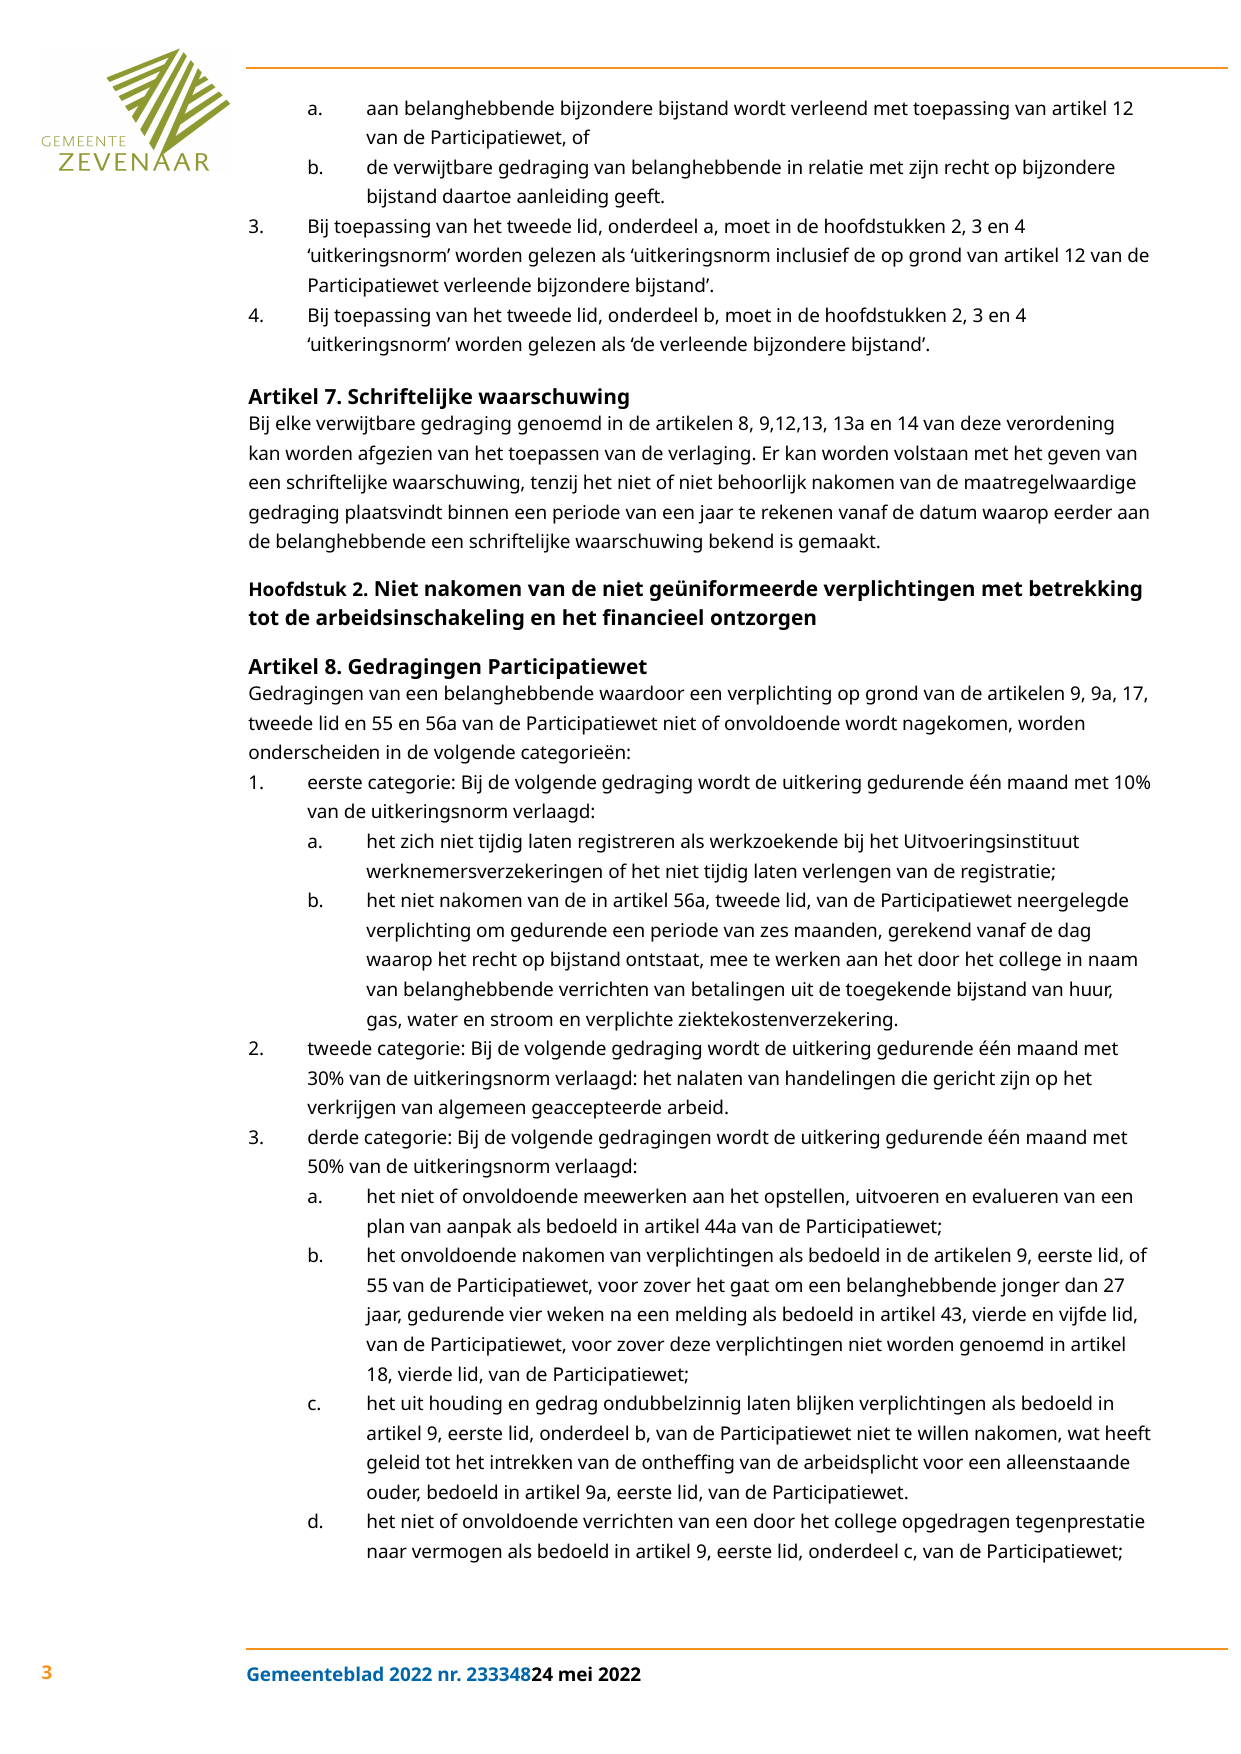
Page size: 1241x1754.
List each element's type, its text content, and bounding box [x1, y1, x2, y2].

list aan belanghebbende bijzondere bijstand wordt verleend met toepassing van artikel 12 van de Participatiewet, of [307, 95, 1152, 150]
list de verwijtbare gedraging van belanghebbende in relatie met zijn recht op bijzondere bijstand daartoe aanleiding geeft. [307, 154, 1152, 209]
list tweede categorie: Bij de volgende gedraging wordt de uitkering gedurende één maand met 30% van de uitkeringsnorm verlaagd: het nalaten van handelingen die gericht zijn op het verkrijgen van algemeen geaccepteerde arbeid. [248, 1035, 1152, 1120]
text Gedragingen van een belanghebbende waardoor een verplichting op grond van de artikelen 9, 9a, 17, tweede lid en 55 en 56a van de Participatiewet niet of onvoldoende wordt nagekomen, worden onderscheiden in de volgende categorieën: [248, 680, 1152, 765]
list het zich niet tijdig laten registreren als werkzoekende bij het Uitvoeringsinstituut werknemersverzekeringen of het niet tijdig laten verlengen van de registratie; [307, 828, 1152, 884]
list het niet of onvoldoende verrichten van een door het college opgedragen tegenprestatie naar vermogen als bedoeld in artikel 9, eerste lid, onderdeel c, van de Participatiewet; [307, 1509, 1152, 1564]
list het niet of onvoldoende meewerken aan het opstellen, uitvoeren en evalueren van een plan van aanpak als bedoeld in artikel 44a van de Participatiewet; [307, 1183, 1152, 1239]
list eerste categorie: Bij de volgende gedraging wordt de uitkering gedurende één maand met 10% van de uitkeringsnorm verlaagd: [248, 769, 1152, 824]
picture [41, 47, 231, 172]
list het niet nakomen van de in artikel 56a, tweede lid, van de Participatiewet neergelegde verplichting om gedurende een periode van zes maanden, gerekend vanaf de dag waarop het recht op bijstand ontstaat, mee te werken aan het door het college in naam van belanghebbende verrichten van betalingen uit de toegekende bijstand van huur, gas, water en stroom en verplichte ziektekostenverzekering. [307, 887, 1152, 1032]
list het uit houding en gedrag ondubbelzinnig laten blijken verplichtingen als bedoeld in artikel 9, eerste lid, onderdeel b, van de Participatiewet niet te willen nakomen, wat heeft geleid tot het intrekken van de ontheffing van de arbeidsplicht voor een alleenstaande ouder, bedoeld in artikel 9a, eerste lid, van de Participatiewet. [307, 1390, 1152, 1505]
list het onvoldoende nakomen van verplichtingen als bedoeld in de artikelen 9, eerste lid, of 55 van de Participatiewet, voor zover het gaat om een belanghebbende jonger dan 27 jaar, gedurende vier weken na een melding als bedoeld in artikel 43, vierde en vijfde lid, van de Participatiewet, voor zover deze verplichtingen niet worden genoemd in artikel 18, vierde lid, van de Participatiewet; [307, 1242, 1152, 1387]
text Bij elke verwijtbare gedraging genoemd in de artikelen 8, 9,12,13, 13a en 14 van deze verordening kan worden afgezien van het toepassen van de verlaging. Er kan worden volstaan met het geven van een schriftelijke waarschuwing, tenzij het niet of niet behoorlijk nakomen van de maatregelwaardige gedraging plaatsvindt binnen een periode van een jaar te rekenen vanaf de datum waarop eerder aan de belanghebbende een schriftelijke waarschuwing bekend is gemaakt. [248, 410, 1152, 554]
text Artikel 8. Gedragingen Participatiewet [248, 652, 1152, 680]
list Bij toepassing van het tweede lid, onderdeel a, moet in de hoofdstukken 2, 3 en 4 ‘uitkeringsnorm’ worden gelezen als ‘uitkeringsnorm inclusief de op grond van artikel 12 van de Participatiewet verleende bijzondere bijstand’. [248, 213, 1152, 298]
list Bij toepassing van het tweede lid, onderdeel b, moet in de hoofdstukken 2, 3 en 4 ‘uitkeringsnorm’ worden gelezen als ‘de verleende bijzondere bijstand’. [248, 302, 1152, 357]
text Hoofdstuk 2. Niet nakomen van de niet geüniformeerde verplichtingen met betrekking tot de arbeidsinschakeling en het financieel ontzorgen [248, 574, 1152, 631]
text Artikel 7. Schriftelijke waarschuwing [248, 382, 1152, 410]
list derde categorie: Bij de volgende gedragingen wordt de uitkering gedurende één maand met 50% van de uitkeringsnorm verlaagd: [248, 1124, 1152, 1179]
